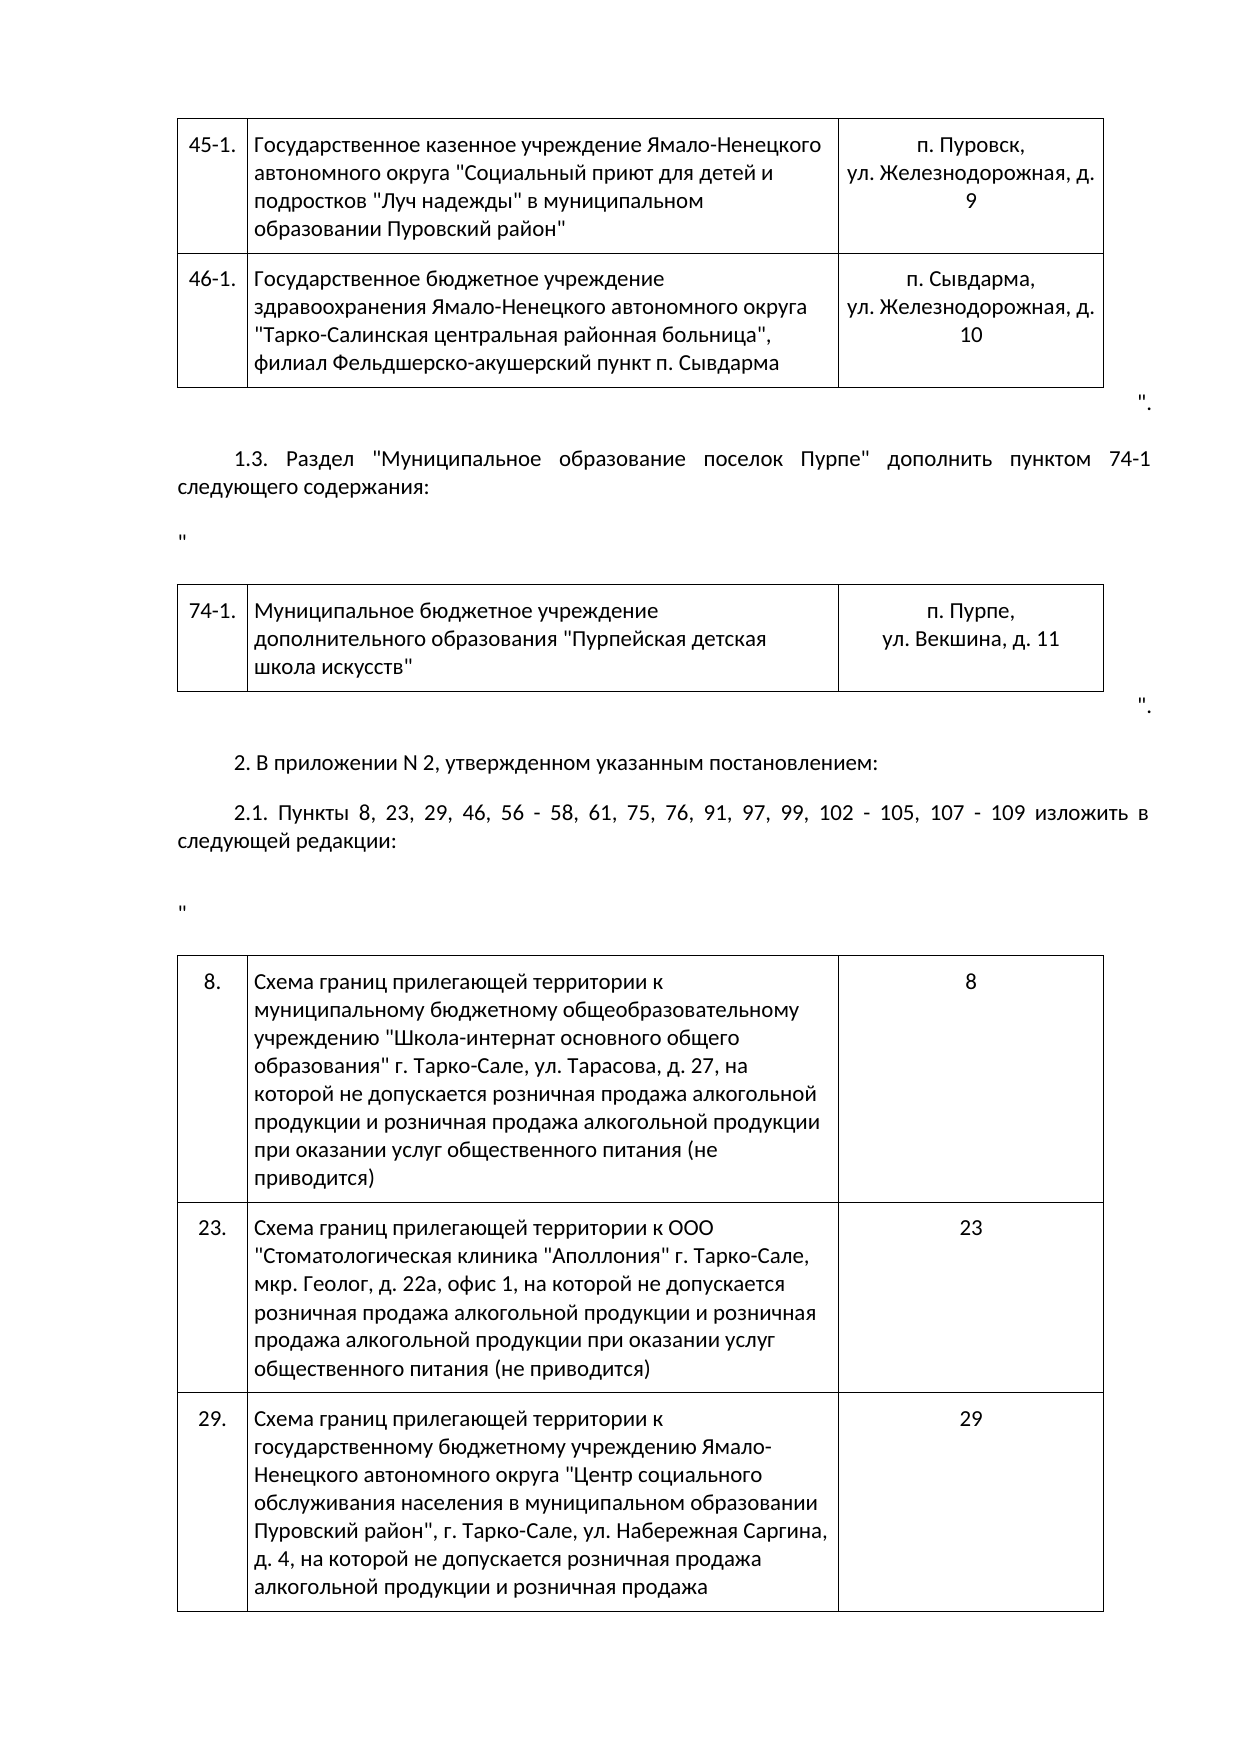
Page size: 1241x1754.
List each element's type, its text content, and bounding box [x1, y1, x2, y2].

text ". [177, 692, 1152, 719]
table_header 8 [839, 956, 1103, 1202]
text 1.3. Раздел "Муниципальное образование поселок Пурпе" дополнить пунктом 74-1 следующего содержания: [177, 444, 1152, 500]
table_cell 23 [839, 1203, 1103, 1392]
table_header Схема границ прилегающей территории к муниципальному бюджетному общеобразовательному учреждению "Школа-интернат основного общего образования" г. Тарко-Сале, ул. Тарасова, д. 27, на которой не допускается розничная продажа алкогольной продукции и розничная продажа алкогольной продукции при оказании услуг общественного питания (не приводится) [248, 956, 838, 1202]
text " [177, 528, 1152, 556]
table_header 8. [178, 956, 247, 1202]
table_header Муниципальное бюджетное учреждение дополнительного образования "Пурпейская детская школа искусств" [248, 585, 838, 691]
text 2. В приложении N 2, утвержденном указанным постановлением: [177, 748, 1152, 776]
table_header 45-1. [178, 119, 247, 252]
table_header п. Пурпе, ул. Векшина, д. 11 [839, 585, 1103, 691]
table_cell 29. [178, 1393, 247, 1611]
text " [177, 899, 1152, 927]
table_cell Схема границ прилегающей территории к ООО "Стоматологическая клиника "Аполлония" г. Тарко-Сале, мкр. Геолог, д. 22а, офис 1, на которой не допускается розничная продажа алкогольной продукции и розничная продажа алкогольной продукции при оказании услуг общественного питания (не приводится) [248, 1203, 838, 1392]
table_cell 23. [178, 1203, 247, 1392]
text ". [177, 388, 1152, 416]
text 2.1. Пункты 8, 23, 29, 46, 56 - 58, 61, 75, 76, 91, 97, 99, 102 - 105, 107 - 109 изложить в следующей редакции: [177, 798, 1152, 854]
table_cell 46-1. [178, 254, 247, 387]
table_header 74-1. [178, 585, 247, 691]
table_header Государственное казенное учреждение Ямало-Ненецкого автономного округа "Социальный приют для детей и подростков "Луч надежды" в муниципальном образовании Пуровский район" [248, 119, 838, 252]
table_cell 29 [839, 1393, 1103, 1611]
table_header п. Пуровск, ул. Железнодорожная, д. 9 [839, 119, 1103, 252]
table_cell п. Сывдарма, ул. Железнодорожная, д. 10 [839, 254, 1103, 387]
table_cell Государственное бюджетное учреждение здравоохранения Ямало-Ненецкого автономного округа "Тарко-Салинская центральная районная больница", филиал Фельдшерско-акушерский пункт п. Сывдарма [248, 254, 838, 387]
table_cell Схема границ прилегающей территории к государственному бюджетному учреждению Ямало-Ненецкого автономного округа "Центр социального обслуживания населения в муниципальном образовании Пуровский район", г. Тарко-Сале, ул. Набережная Саргина, д. 4, на которой не допускается розничная продажа алкогольной продукции и розничная продажа [248, 1393, 838, 1611]
